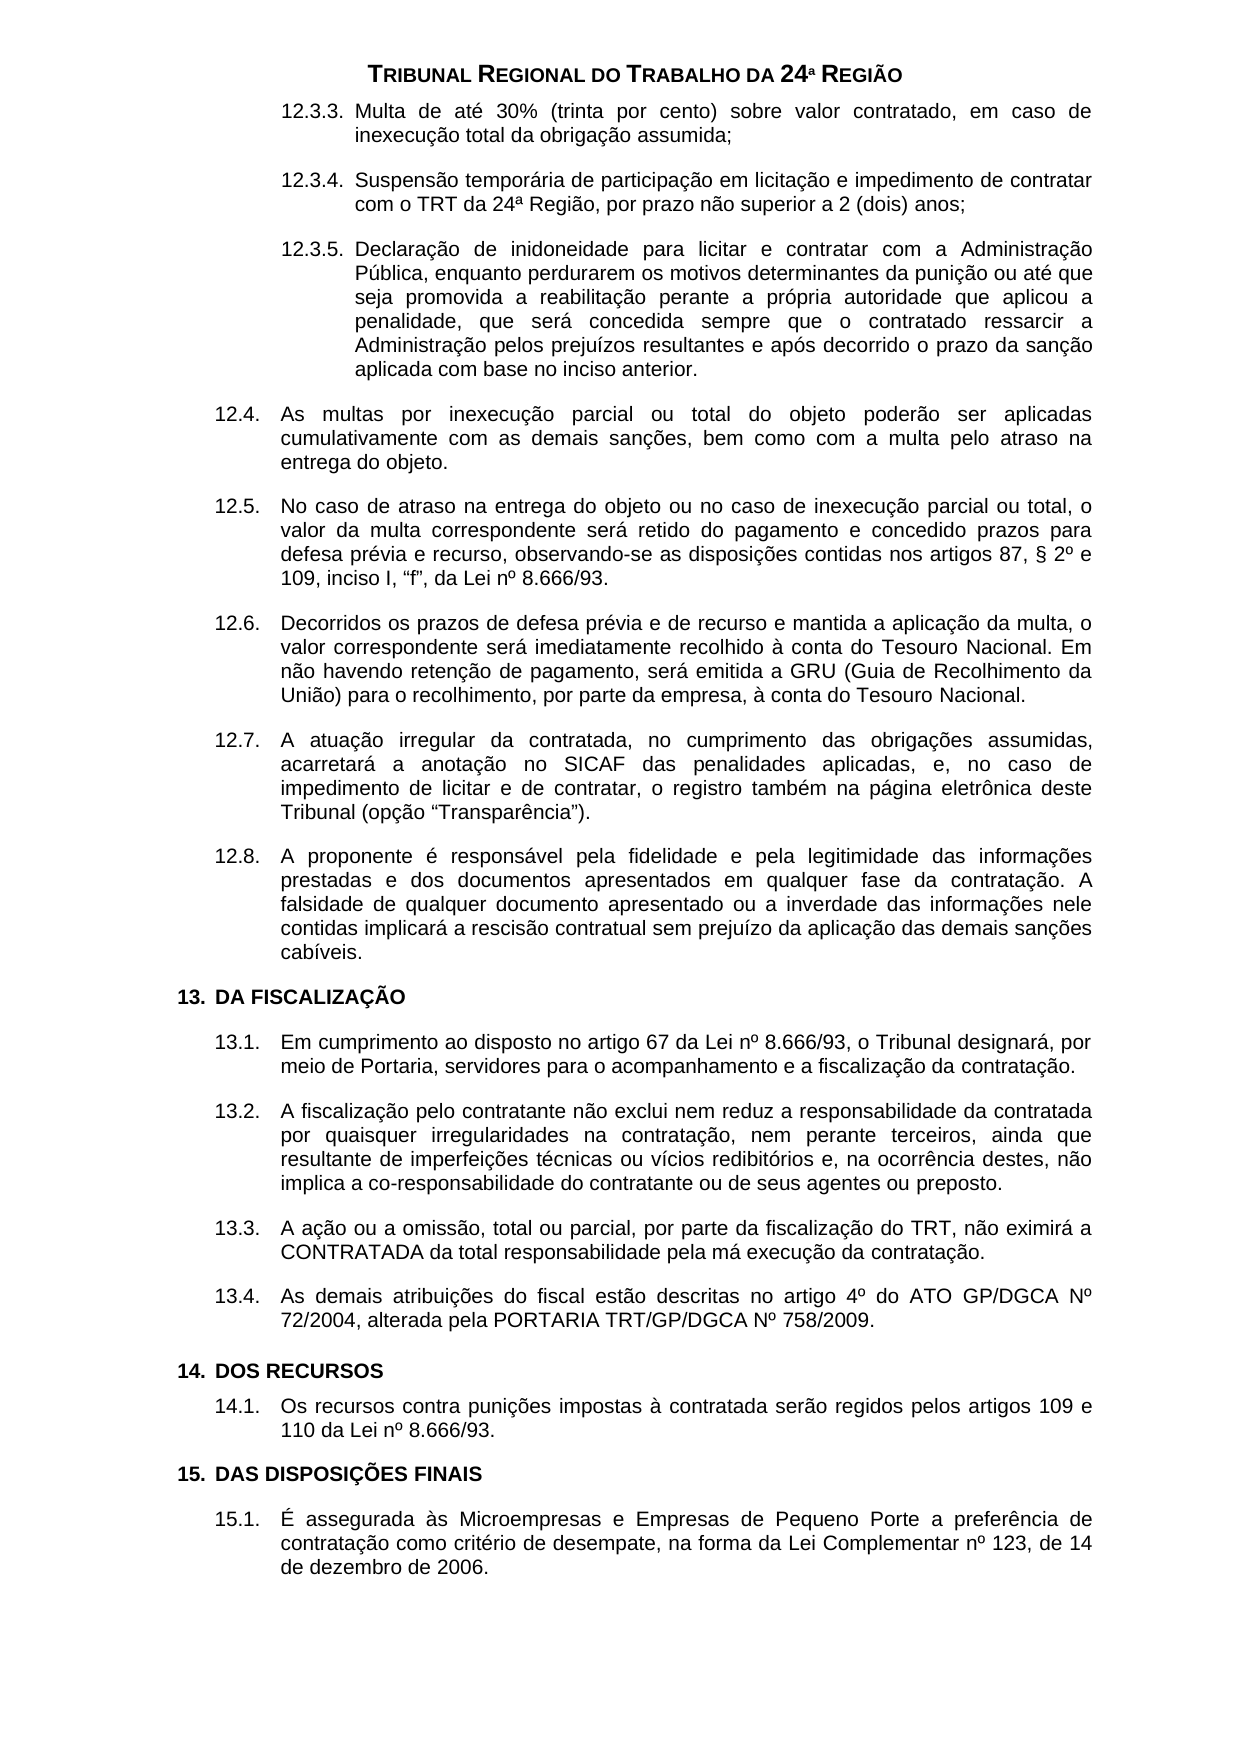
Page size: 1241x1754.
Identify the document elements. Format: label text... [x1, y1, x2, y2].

list É assegurada às Microempresas e Empresas de Pequeno Porte a preferência de contratação como critério de desempate, na forma da Lei Complementar nº 123, de 14 de dezembro de 2006. [214, 1507, 1094, 1579]
subtitle DOS RECURSOS [177, 1359, 1240, 1383]
list Multa de até 30% (trinta por cento) sobre valor contratado, em caso de inexecução total da obrigação assumida; [281, 99, 1093, 147]
list A ação ou a omissão, total ou parcial, por parte da fiscalização do TRT, não eximirá a CONTRATADA da total responsabilidade pela má execução da contratação. [214, 1216, 1094, 1263]
list Os recursos contra punições impostas à contratada serão regidos pelos artigos 109 e 110 da Lei nº 8.666/93. [214, 1394, 1094, 1442]
list Decorridos os prazos de defesa prévia e de recurso e mantida a aplicação da multa, o valor correspondente será imediatamente recolhido à conta do Tesouro Nacional. Em não havendo retenção de pagamento, será emitida a GRU (Guia de Recolhimento da União) para o recolhimento, por parte da empresa, à conta do Tesouro Nacional. [214, 611, 1093, 707]
list A proponente é responsável pela fidelidade e pela legitimidade das informações prestadas e dos documentos apresentados em qualquer fase da contratação. A falsidade de qualquer documento apresentado ou a inverdade das informações nele contidas implicará a rescisão contratual sem prejuízo da aplicação das demais sanções cabíveis. [214, 844, 1093, 964]
list As demais atribuições do fiscal estão descritas no artigo 4º do ATO GP/DGCA Nº 72/2004, alterada pela PORTARIA TRT/GP/DGCA Nº 758/2009. [214, 1284, 1094, 1332]
list Declaração de inidoneidade para licitar e contratar com a Administração Pública, enquanto perdurarem os motivos determinantes da punição ou até que seja promovida a reabilitação perante a própria autoridade que aplicou a penalidade, que será concedida sempre que o contratado ressarcir a Administração pelos prejuízos resultantes e após decorrido o prazo da sanção aplicada com base no inciso anterior. [281, 237, 1094, 381]
subtitle DA FISCALIZAÇÃO [177, 985, 1240, 1009]
list As multas por inexecução parcial ou total do objeto poderão ser aplicadas cumulativamente com as demais sanções, bem como com a multa pelo atraso na entrega do objeto. [214, 402, 1093, 473]
list Em cumprimento ao disposto no artigo 67 da Lei nº 8.666/93, o Tribunal designará, por meio de Portaria, servidores para o acompanhamento e a fiscalização da contratação. [214, 1030, 1093, 1078]
list No caso de atraso na entrega do objeto ou no caso de inexecução parcial ou total, o valor da multa correspondente será retido do pagamento e concedido prazos para defesa prévia e recurso, observando-se as disposições contidas nos artigos 87, § 2º e 109, inciso I, “f”, da Lei nº 8.666/93. [214, 494, 1093, 590]
list A atuação irregular da contratada, no cumprimento das obrigações assumidas, acarretará a anotação no SICAF das penalidades aplicadas, e, no caso de impedimento de licitar e de contratar, o registro também na página eletrônica deste Tribunal (opção “Transparência”). [214, 728, 1094, 824]
list A fiscalização pelo contratante não exclui nem reduz a responsabilidade da contratada por quaisquer irregularidades na contratação, nem perante terceiros, ainda que resultante de imperfeições técnicas ou vícios redibitórios e, na ocorrência destes, não implica a co-responsabilidade do contratante ou de seus agentes ou preposto. [214, 1099, 1093, 1194]
subtitle DAS DISPOSIÇÕES FINAIS [177, 1462, 1240, 1486]
list Suspensão temporária de participação em licitação e impedimento de contratar com o TRT da 24ª Região, por prazo não superior a 2 (dois) anos; [281, 168, 1093, 216]
